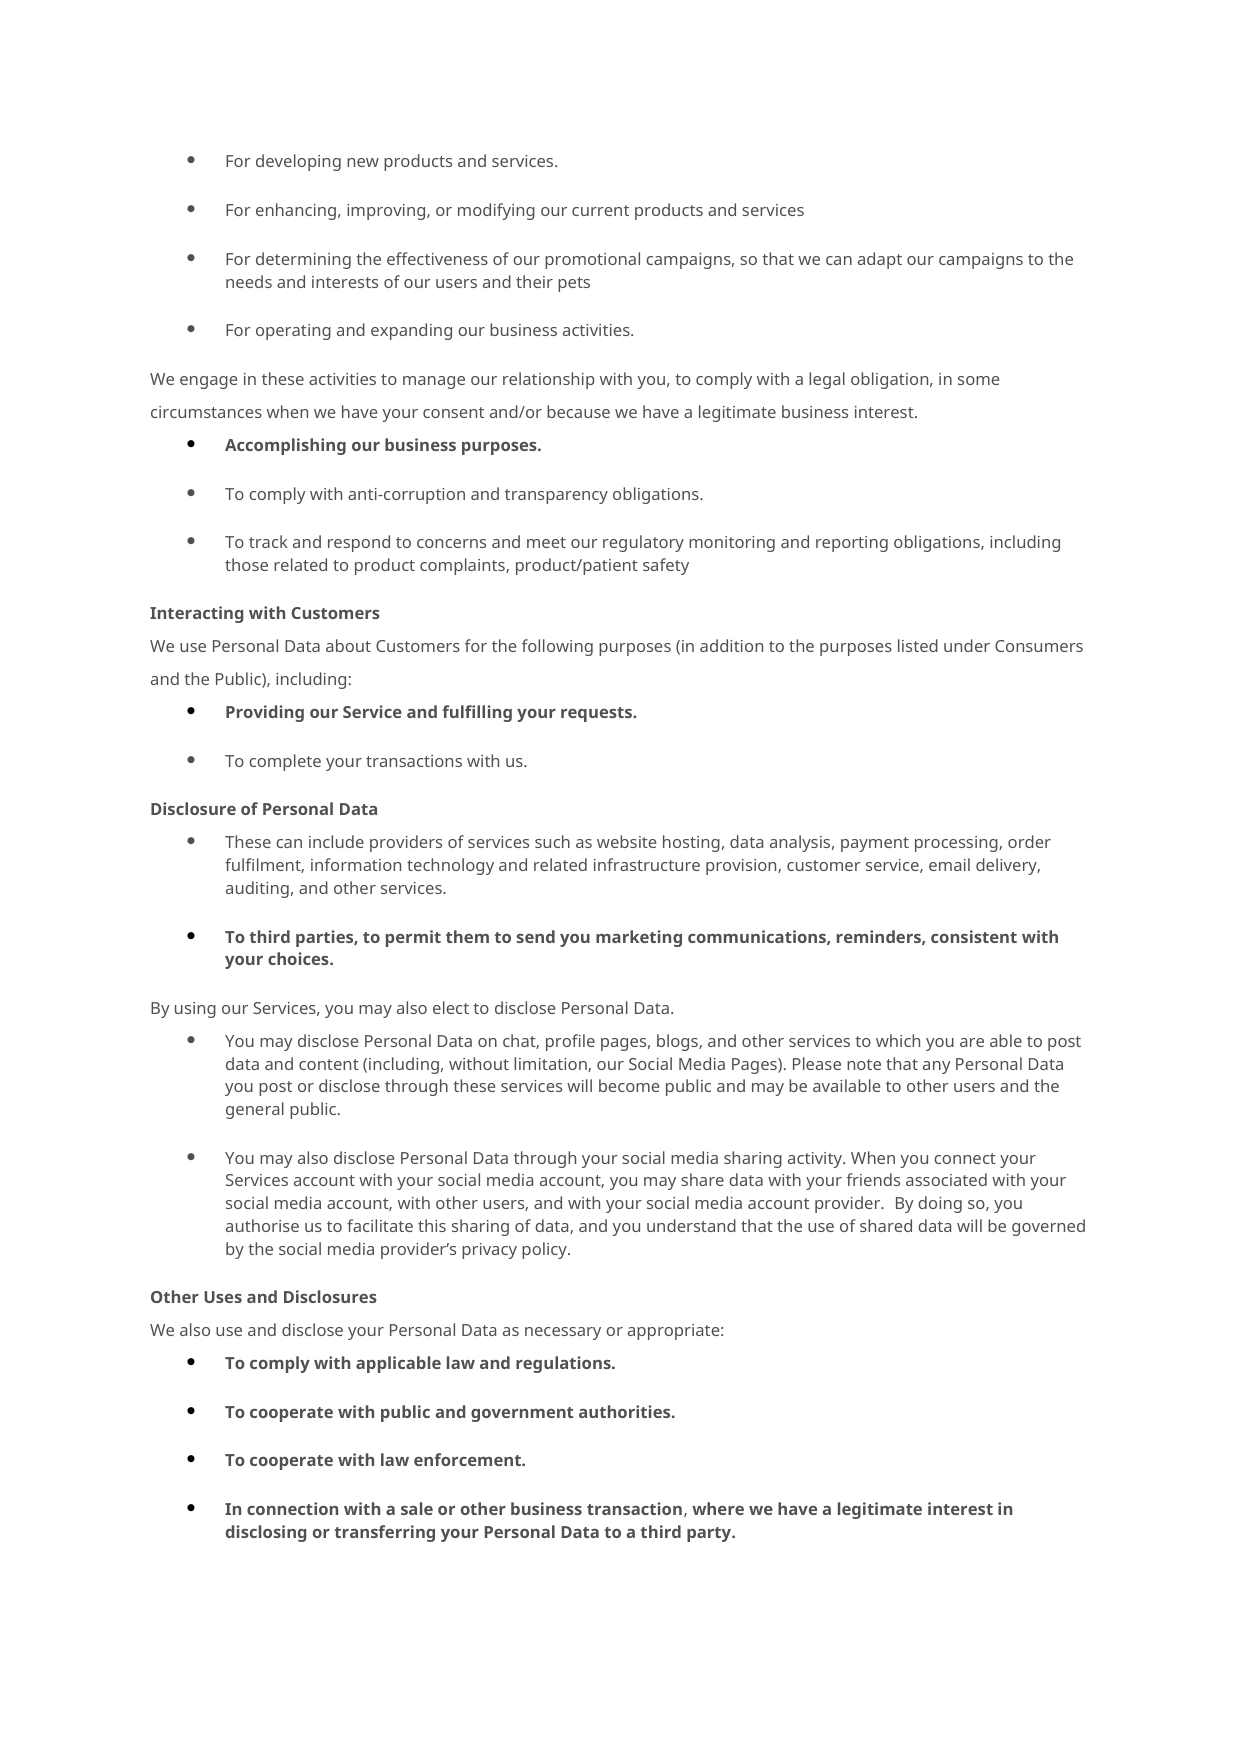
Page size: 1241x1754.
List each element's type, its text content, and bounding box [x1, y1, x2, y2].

list For developing new products and services. [187, 150, 1090, 173]
list To complete your transactions with us. [187, 749, 1090, 772]
list For enhancing, improving, or modifying our current products and services [187, 199, 1090, 221]
text We engage in these activities to manage our relationship with you, to comply with a legal obligation, in some circumstances when we have your consent and/or because we have a legitimate business interest. [150, 357, 1090, 423]
list You may disclose Personal Data on chat, profile pages, blogs, and other services to which you are able to post data and content (including, without limitation, our Social Media Pages). Please note that any Personal Data you post or disclose through these services will become public and may be available to other users and the general public. [187, 1029, 1090, 1120]
text Disclosure of Personal Data [150, 788, 1090, 821]
list To track and respond to concerns and meet our regulatory monitoring and reporting obligations, including those related to product complaints, product/patient safety [187, 531, 1090, 576]
list To cooperate with law enforcement. [187, 1449, 1090, 1472]
text By using our Services, you may also elect to disclose Personal Data. [150, 986, 1090, 1019]
list You may also disclose Personal Data through your social media sharing activity. When you connect your Services account with your social media account, you may share data with your friends associated with your social media account, with other users, and with your social media account provider. By doing so, you authorise us to facilitate this sharing of data, and you understand that the use of shared data will be governed by the social media provider’s privacy policy. [187, 1146, 1090, 1260]
list These can include providers of services such as website hosting, data analysis, payment processing, order fulfilment, information technology and related infrastructure provision, customer service, email delivery, auditing, and other services. [187, 831, 1090, 899]
list To comply with applicable law and regulations. [187, 1352, 1090, 1374]
text We also use and disclose your Personal Data as necessary or appropriate: [150, 1308, 1090, 1341]
list For operating and expanding our business activities. [187, 319, 1090, 342]
list In connection with a sale or other business transaction, where we have a legitimate interest in disclosing or transferring your Personal Data to a third party. [187, 1498, 1090, 1543]
list Accomplishing our business purposes. [187, 433, 1090, 456]
list To cooperate with public and government authorities. [187, 1400, 1090, 1423]
list Providing our Service and fulfilling your requests. [187, 701, 1090, 723]
list For determining the effectiveness of our promotional campaigns, so that we can adapt our campaigns to the needs and interests of our users and their pets [187, 247, 1090, 293]
text Interacting with Customers [150, 592, 1090, 625]
list To third parties, to permit them to send you marketing communications, reminders, consistent with your choices. [187, 925, 1090, 971]
list To comply with anti-corruption and transparency obligations. [187, 482, 1090, 505]
text Other Uses and Disclosures [150, 1276, 1090, 1308]
text We use Personal Data about Customers for the following purposes (in addition to the purposes listed under Consumers and the Public), including: [150, 625, 1090, 690]
